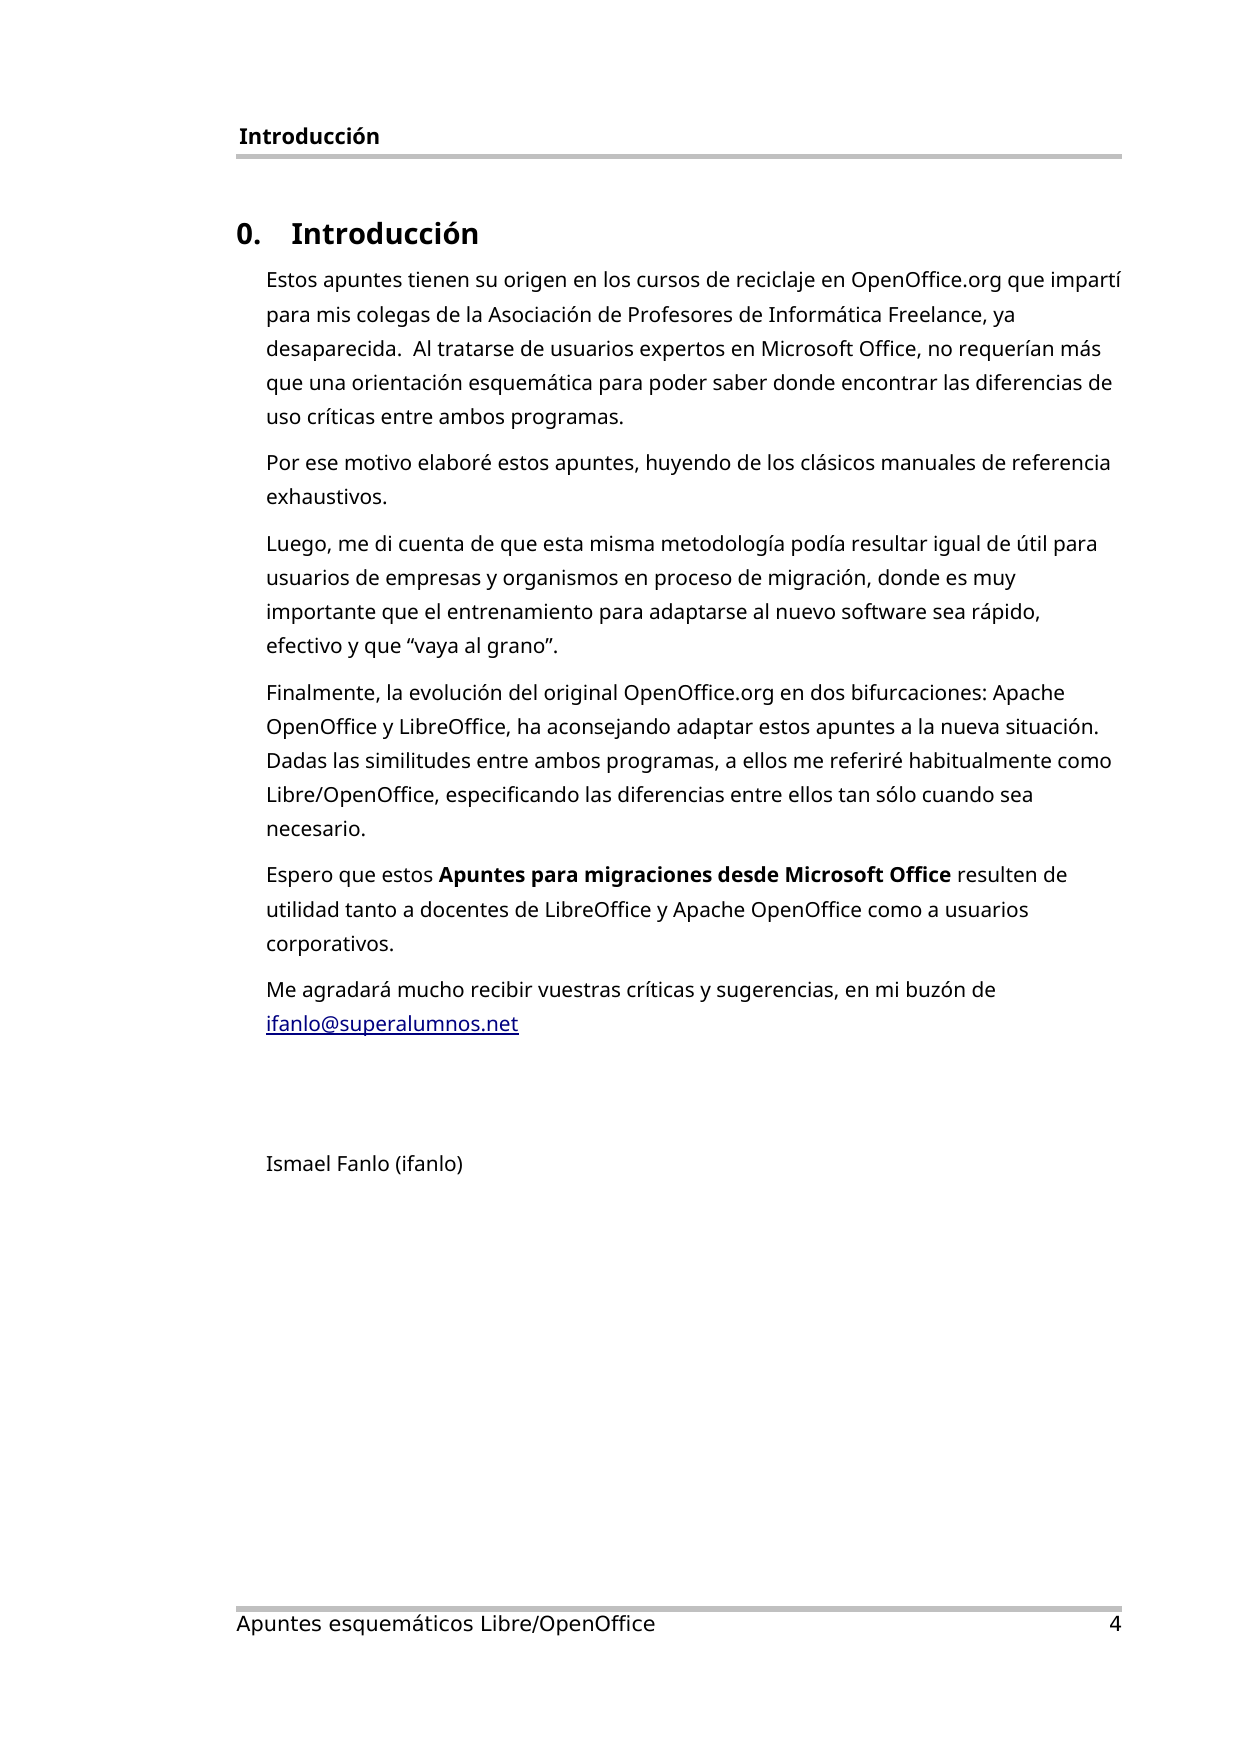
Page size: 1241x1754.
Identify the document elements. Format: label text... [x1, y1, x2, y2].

text Espero que estos Apuntes para migraciones desde Microsoft Office resulten de utilidad tanto a docentes de LibreOffice y Apache OpenOffice como a usuarios corporativos. [266, 861, 1122, 957]
text Me agradará mucho recibir vuestras críticas y sugerencias, en mi buzón de ifanlo@superalumnos.net [266, 975, 1122, 1038]
subtitle Introducción [236, 213, 1122, 253]
text Luego, me di cuenta de que esta misma metodología podía resultar igual de útil para usuarios de empresas y organismos en proceso de migración, donde es muy importante que el entrenamiento para adaptarse al nuevo software sea rápido, efectivo y que “vaya al grano”. [266, 529, 1122, 660]
text Finalmente, la evolución del original OpenOffice.org en dos bifurcaciones: Apache OpenOffice y LibreOffice, ha aconsejando adaptar estos apuntes a la nueva situación. Dadas las similitudes entre ambos programas, a ellos me referiré habitualmente como Libre/OpenOffice, especificando las diferencias entre ellos tan sólo cuando sea necesario. [266, 678, 1122, 842]
text Ismael Fanlo (ifanlo) [266, 1149, 1122, 1177]
text Por ese motivo elaboré estos apuntes, huyendo de los clásicos manuales de referencia exhaustivos. [266, 448, 1122, 511]
text Estos apuntes tienen su origen en los cursos de reciclaje en OpenOffice.org que impartí para mis colegas de la Asociación de Profesores de Informática Freelance, ya desaparecida. Al tratarse de usuarios expertos en Microsoft Office, no requerían más que una orientación esquemática para poder saber donde encontrar las diferencias de uso críticas entre ambos programas. [266, 266, 1122, 430]
